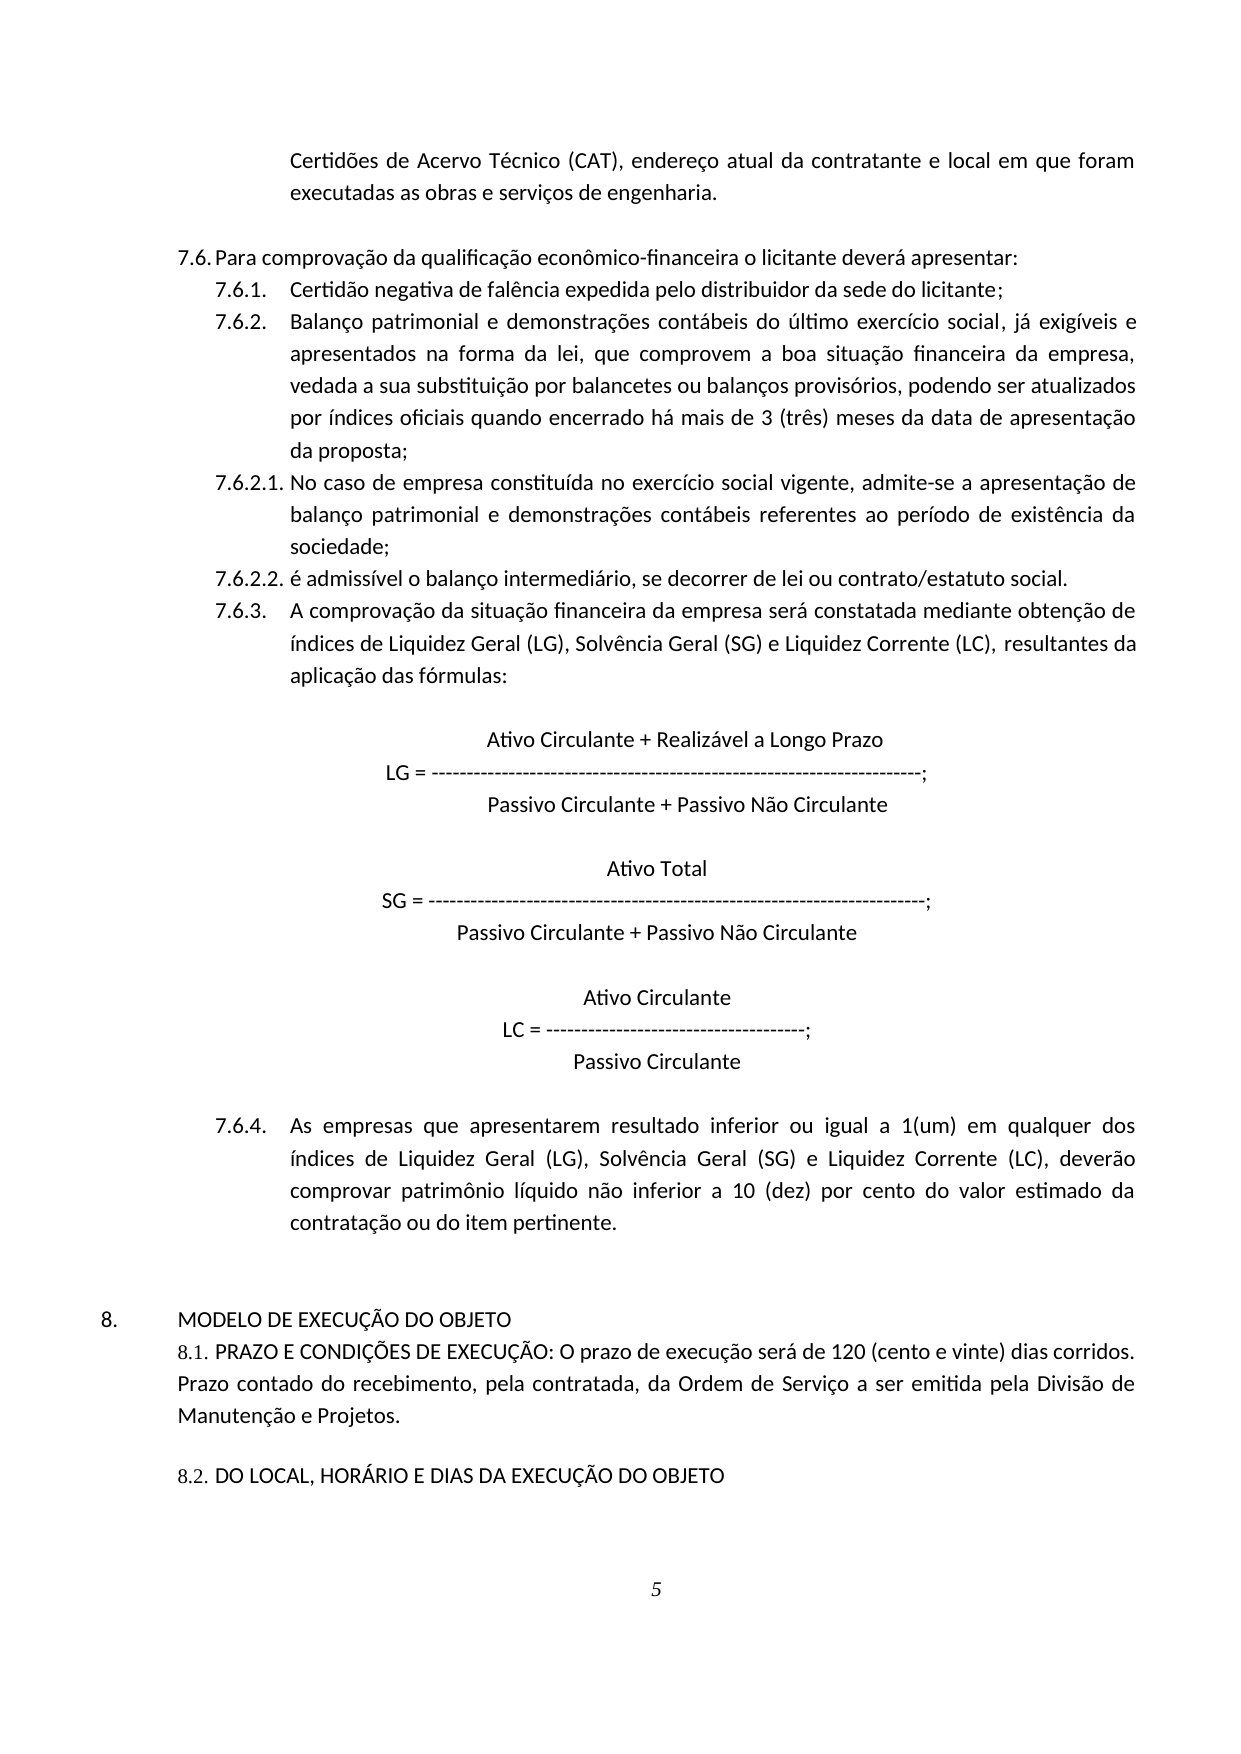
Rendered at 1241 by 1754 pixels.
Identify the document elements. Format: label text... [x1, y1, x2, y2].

list Para comprovação da qualificação econômico-financeira o licitante deverá apresentar: [177, 243, 1137, 271]
text Passivo Circulante [177, 1047, 1137, 1075]
list PRAZO E CONDIÇÕES DE EXECUÇÃO: O prazo de execução será de 120 (cento e vinte) dias corridos. Prazo contado do recebimento, pela contratada, da Ordem de Serviço a ser emitida pela Divisão de Manutenção e Projetos. [177, 1337, 1137, 1429]
list No caso de empresa constituída no exercício social vigente, admite-se a apresentação de balanço patrimonial e demonstrações contábeis referentes ao período de existência da sociedade; [215, 468, 1137, 560]
text Passivo Circulante + Passivo Não Circulante [177, 790, 1137, 818]
text Passivo Circulante + Passivo Não Circulante [177, 918, 1137, 947]
text Ativo Circulante [177, 983, 1137, 1011]
text LG = ----------------------------------------------------------------------; [177, 758, 1137, 786]
text Ativo Circulante + Realizável a Longo Prazo [177, 725, 1137, 753]
text LC = -------------------------------------; [177, 1015, 1137, 1043]
list Certidão negativa de falência expedida pelo distribuidor da sede do licitante; [215, 275, 1137, 303]
list A comprovação da situação financeira da empresa será constatada mediante obtenção de índices de Liquidez Geral (LG), Solvência Geral (SG) e Liquidez Corrente (LC), resultantes da aplicação das fórmulas: [215, 597, 1137, 689]
list As empresas que apresentarem resultado inferior ou igual a 1(um) em qualquer dos índices de Liquidez Geral (LG), Solvência Geral (SG) e Liquidez Corrente (LC), deverão comprovar patrimônio líquido não inferior a 10 (dez) por cento do valor estimado da contratação ou do item pertinente. [215, 1112, 1137, 1236]
text SG = -----------------------------------------------------------------------; [177, 886, 1137, 914]
list é admissível o balanço intermediário, se decorrer de lei ou contrato/estatuto social. [215, 564, 1137, 592]
list Certidões de Acervo Técnico (CAT), endereço atual da contratante e local em que foram executadas as obras e serviços de engenharia. [215, 146, 1137, 206]
list MODELO DE EXECUÇÃO DO OBJETO [101, 1305, 1137, 1333]
text Ativo Total [177, 854, 1137, 882]
list DO LOCAL, HORÁRIO E DIAS DA EXECUÇÃO DO OBJETO [177, 1461, 1137, 1489]
list Balanço patrimonial e demonstrações contábeis do último exercício social, já exigíveis e apresentados na forma da lei, que comprovem a boa situação financeira da empresa, vedada a sua substituição por balancetes ou balanços provisórios, podendo ser atualizados por índices oficiais quando encerrado há mais de 3 (três) meses da data de apresentação da proposta; [215, 307, 1137, 464]
